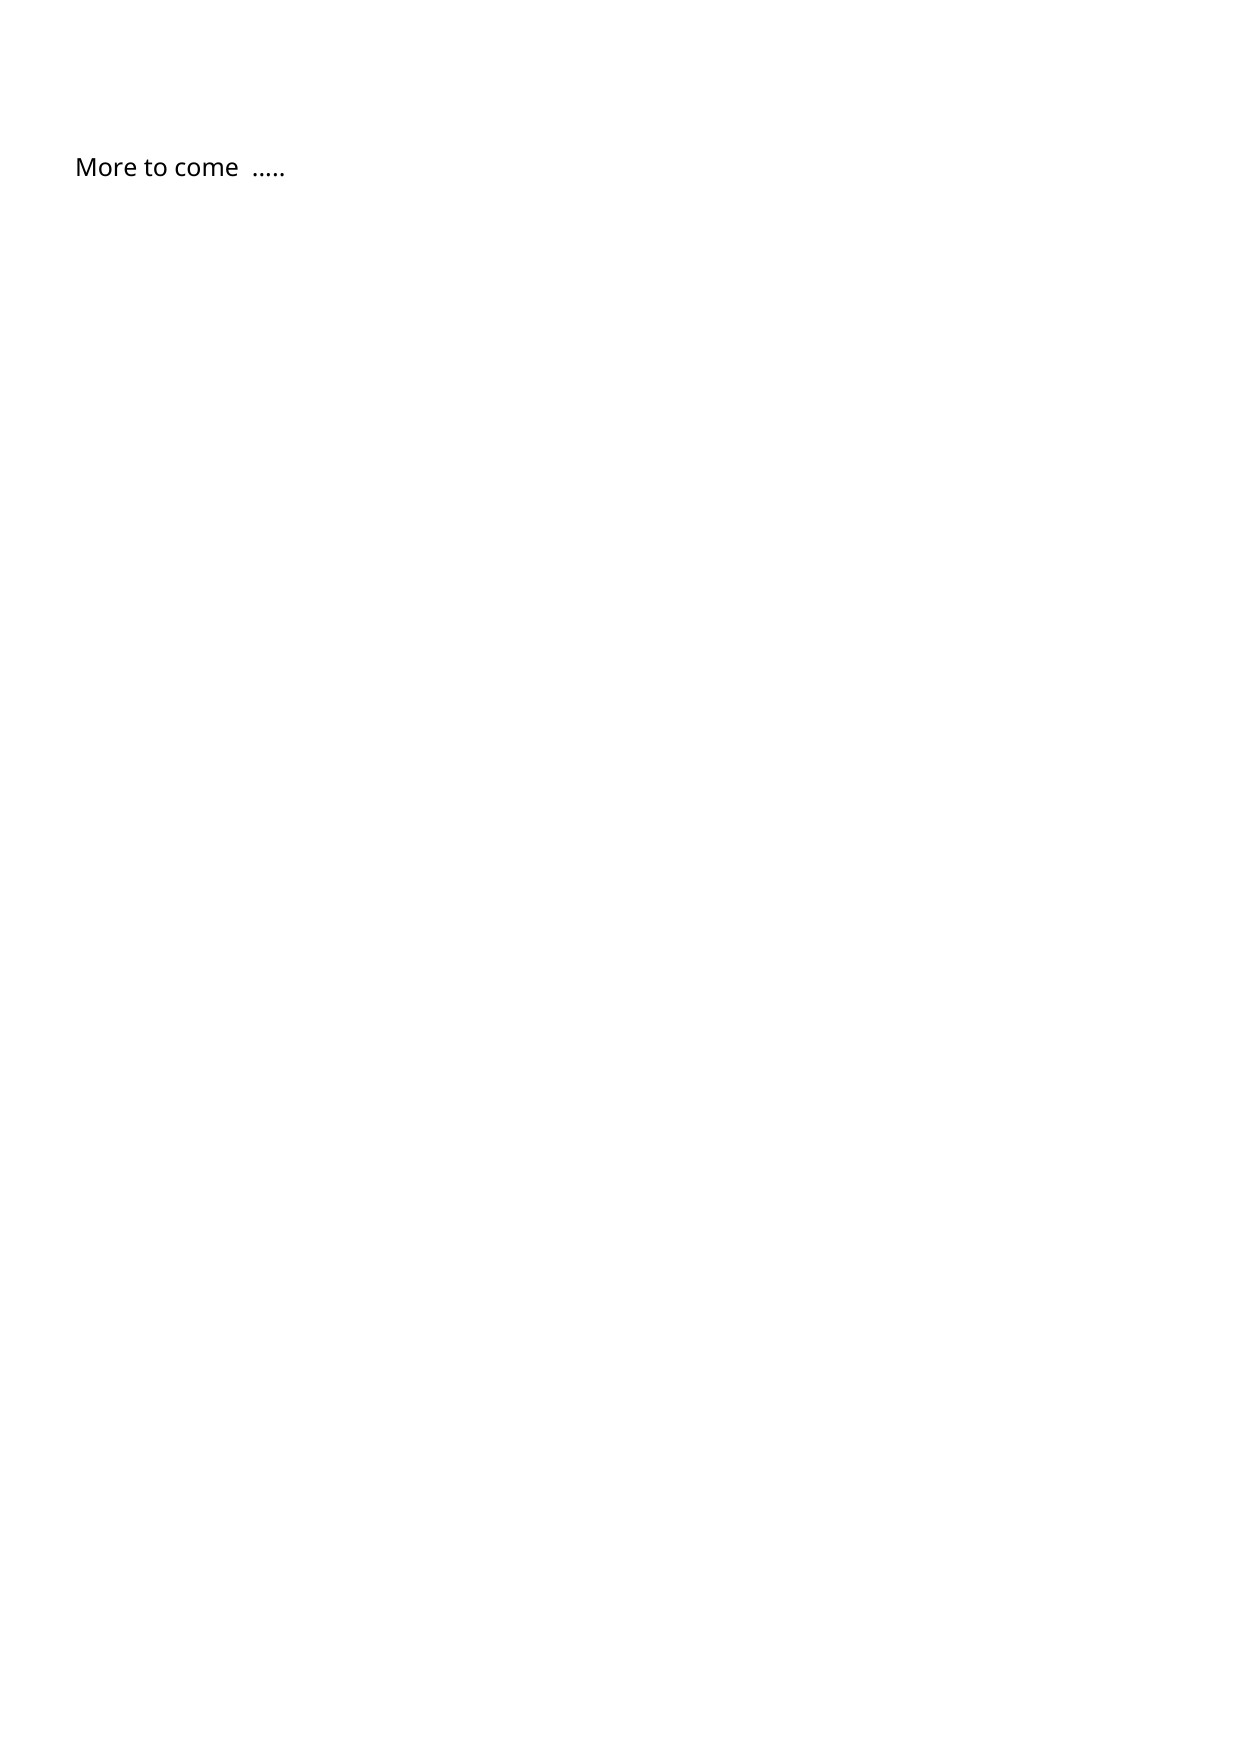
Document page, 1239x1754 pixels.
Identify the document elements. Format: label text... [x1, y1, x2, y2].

text More to come ..... [75, 150, 1164, 184]
